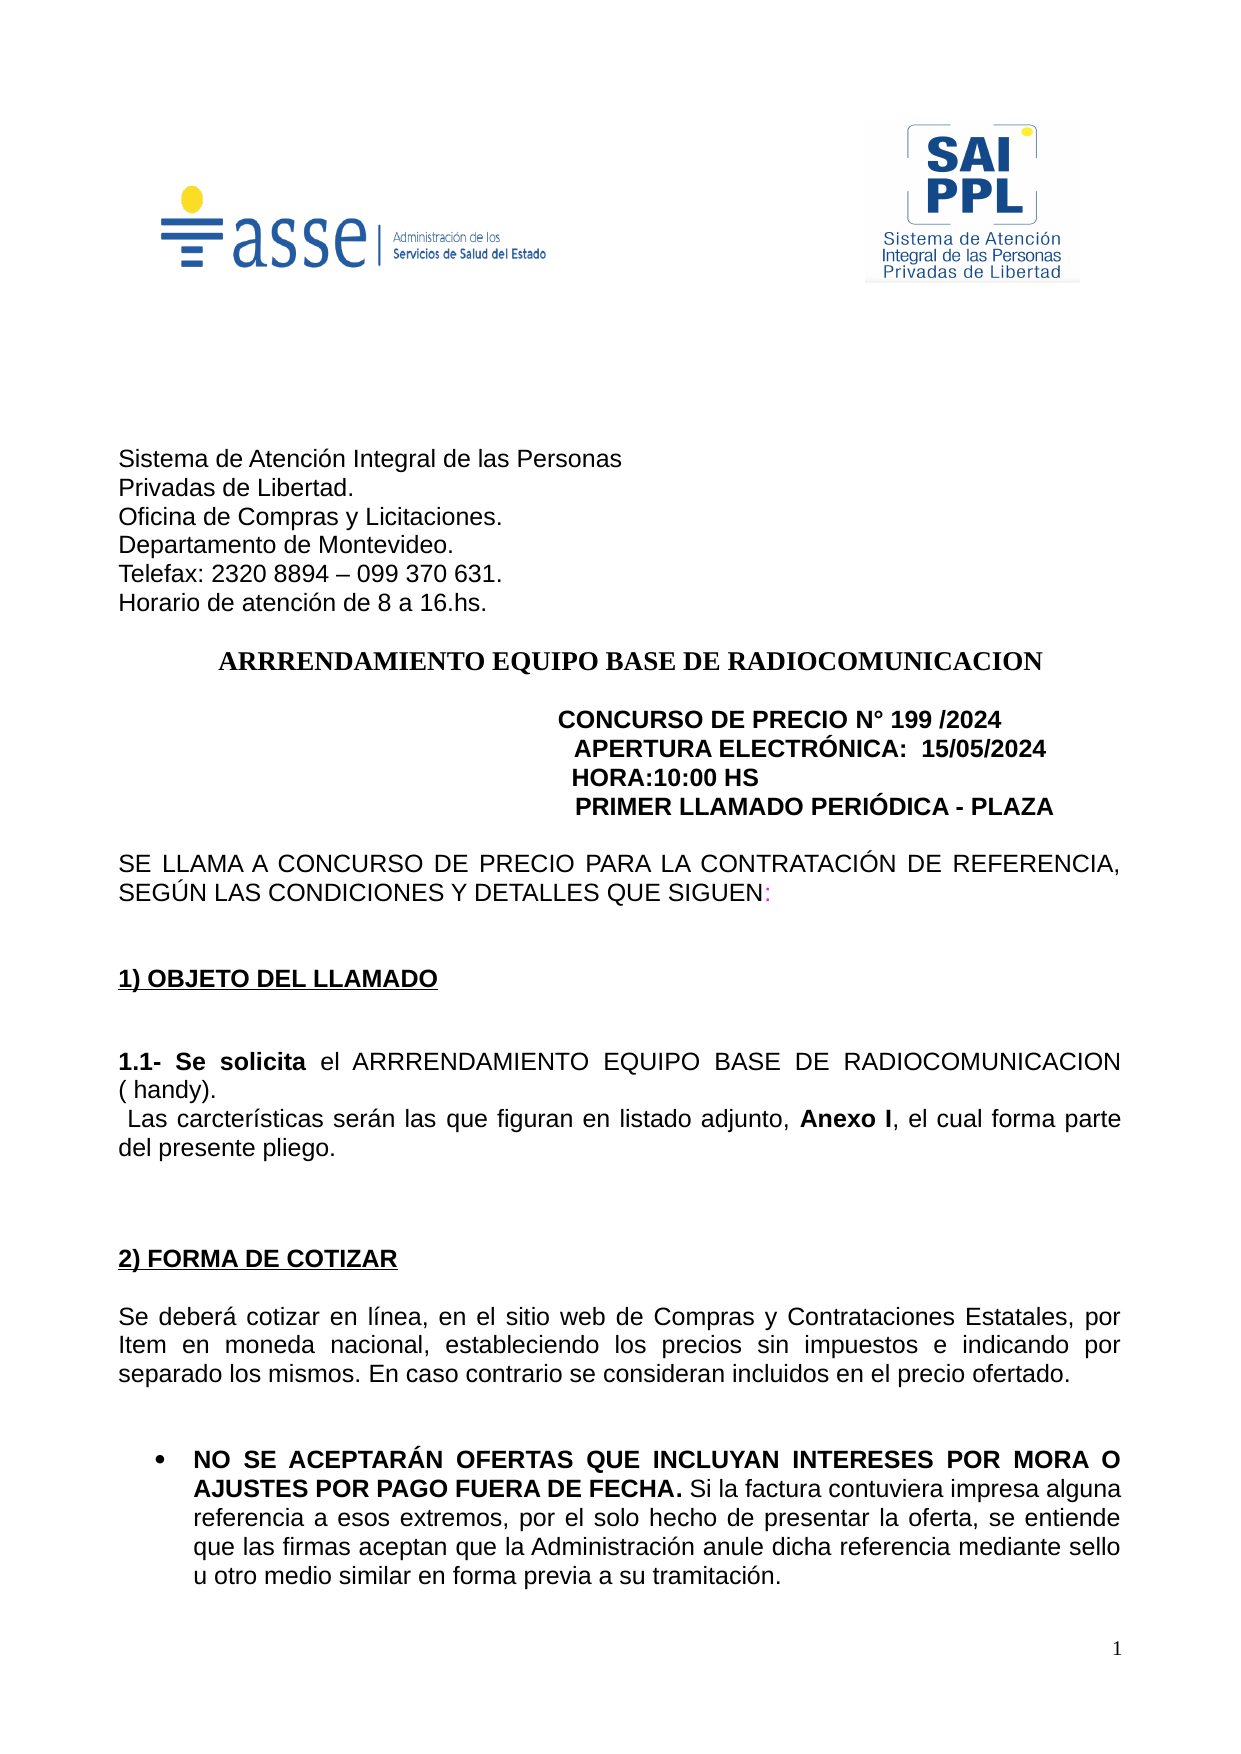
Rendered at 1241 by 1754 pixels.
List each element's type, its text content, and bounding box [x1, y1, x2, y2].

text 1.1- Se solicita el ARRRENDAMIENTO EQUIPO BASE DE RADIOCOMUNICACION ( handy). [118, 1047, 1122, 1104]
text 2) Forma de Cotizar [118, 1244, 1122, 1273]
picture [135, 155, 571, 298]
text 1) OBJETO DEL LLAMADO [118, 964, 1122, 993]
text Sistema de Atención Integral de las Personas [118, 444, 1122, 473]
text Telefax: 2320 8894 – 099 370 631. [118, 559, 1122, 588]
text HORA:10:00 HS [118, 763, 1122, 791]
text PRIMER LLAMADO PERIÓDICA - PLAZA [118, 792, 1122, 821]
list NO SE ACEPTARÁN OFERTAS QUE INCLUYAN INTERESES POR MORA O AJUSTES POR PAGO FUERA DE FECHA. Si la factura contuviera impresa alguna referencia a esos extremos, por el solo hecho de presentar la oferta, se entiende que las firmas aceptan que la Administración anule dicha referencia mediante sello u otro medio similar en forma previa a su tramitación. [156, 1446, 1122, 1589]
text Privadas de Libertad. [118, 473, 1122, 502]
text Las carcterísticas serán las que figuran en listado adjunto, Anexo I, el cual forma parte del presente pliego. [118, 1104, 1122, 1162]
text CONCURSO DE PRECIO N° 199 /2024 [118, 705, 1122, 734]
text ARRRENDAMIENTO EQUIPO BASE DE RADIOCOMUNICACION [118, 645, 1122, 676]
text Se deberá cotizar en línea, en el sitio web de Compras y Contrataciones Estatales, por Item en moneda nacional, estableciendo los precios sin impuestos e indicando por separado los mismos. En caso contrario se consideran incluidos en el precio ofertado. [118, 1302, 1122, 1388]
text Horario de atención de 8 a 16.hs. [118, 588, 1122, 617]
text SE LLAMA A CONCURSO DE PRECIO PARA LA CONTRATACIÓN DE REFERENCIA, SEGÚN LAS CONDICIONES Y DETALLES QUE SIGUEN: [118, 849, 1122, 907]
picture [865, 120, 1080, 283]
text Departamento de Montevideo. [118, 530, 1122, 559]
text Oficina de Compras y Licitaciones. [118, 502, 1122, 530]
text APERTURA ELECTRÓNICA: 15/05/2024 [118, 734, 1122, 763]
